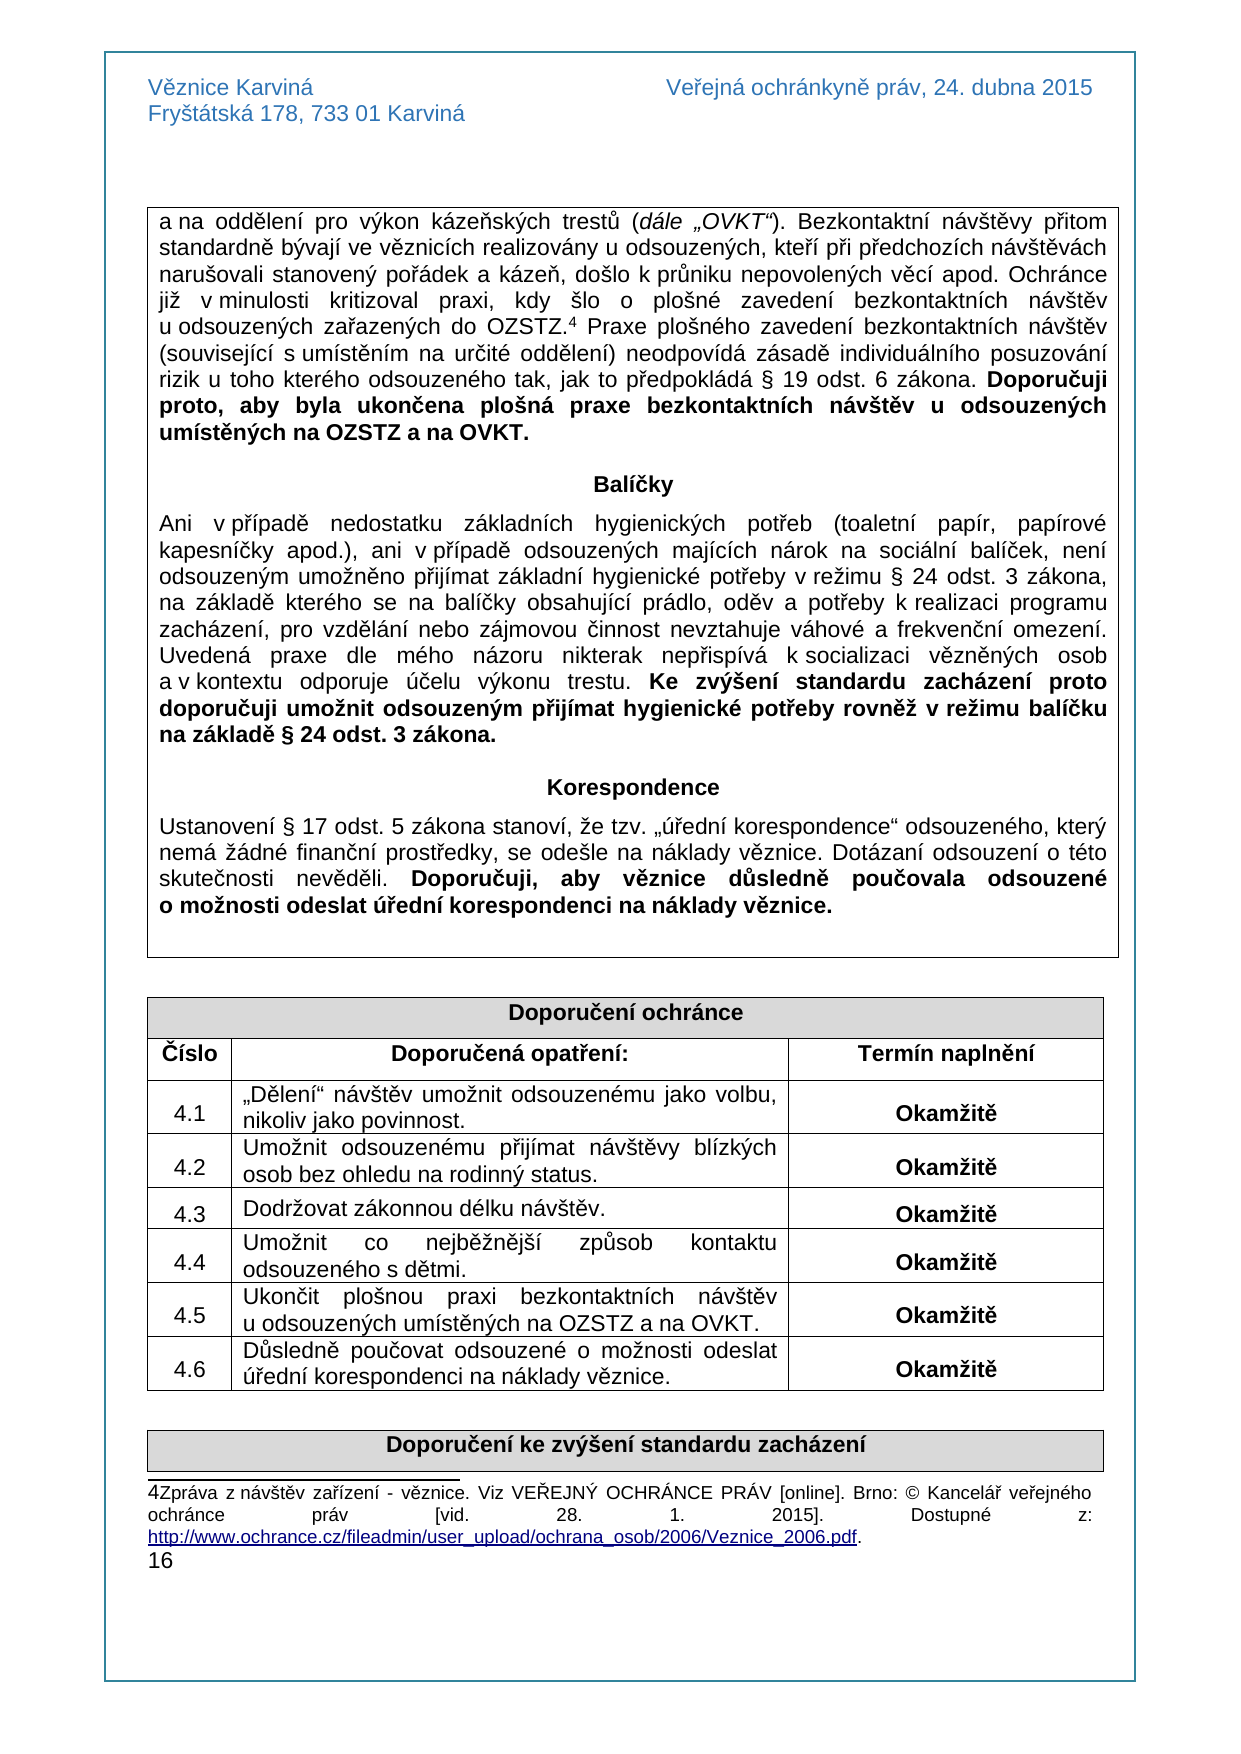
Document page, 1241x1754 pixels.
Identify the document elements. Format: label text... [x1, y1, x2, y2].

table_cell 4.3 [148, 1188, 231, 1228]
table_cell 4.2 [148, 1134, 231, 1187]
table_cell 4.1 [148, 1081, 231, 1133]
table_cell Okamžitě [789, 1188, 1103, 1228]
table_cell Okamžitě [789, 1337, 1103, 1389]
table_cell Umožnit co nejběžnější způsob kontaktu odsouzeného s dětmi. [232, 1229, 788, 1282]
table_cell 4.5 [148, 1283, 231, 1336]
table_cell Okamžitě [789, 1283, 1103, 1336]
table_cell 4.4 [148, 1229, 231, 1282]
table_cell Okamžitě [789, 1134, 1103, 1187]
table_cell Doporučená opatření: [232, 1039, 788, 1079]
table_cell Okamžitě [789, 1081, 1103, 1133]
table_cell Termín naplnění [789, 1039, 1103, 1079]
table_cell Dodržovat zákonnou délku návštěv. [232, 1188, 788, 1228]
table_cell a na oddělení pro výkon kázeňských trestů (dále „OVKT“). Bezkontaktní návštěvy přitom standardně bývají ve věznicích realizovány u odsouzených, kteří při předchozích návštěvách narušovali stanovený pořádek a kázeň, došlo k průniku nepovolených věcí apod. Ochránce již v minulosti kritizoval praxi, kdy šlo o plošné zavedení bezkontaktních návštěv u odsouzených zařazených do OZSTZ. Praxe plošného zavedení bezkontaktních návštěv (související s umístěním na určité oddělení) neodpovídá zásadě individuálního posuzování rizik u toho kterého odsouzeného tak, jak to předpokládá § 19 odst. 6 zákona. Doporučuji proto, aby byla ukončena plošná praxe bezkontaktních návštěv u odsouzených umístěných na OZSTZ a na OVKT. Balíčky Ani v případě nedostatku základních hygienických potřeb (toaletní papír, papírové kapesníčky apod.), ani v případě odsouzených majících nárok na sociální balíček, není odsouzeným umožněno přijímat základní hygienické potřeby v režimu § 24 odst. 3 zákona, na základě kterého se na balíčky obsahující prádlo, oděv a potřeby k realizaci programu zacházení, pro vzdělání nebo zájmovou činnost nevztahuje váhové a frekvenční omezení. Uvedená praxe dle mého názoru nikterak nepřispívá k socializaci vězněných osob a v kontextu odporuje účelu výkonu trestu. Ke zvýšení standardu zacházení proto doporučuji umožnit odsouzeným přijímat hygienické potřeby rovněž v režimu balíčku na základě § 24 odst. 3 zákona. Korespondence Ustanovení § 17 odst. 5 zákona stanoví, že tzv. „úřední korespondence“ odsouzeného, který nemá žádné finanční prostředky, se odešle na náklady věznice. Dotázaní odsouzení o této skutečnosti nevěděli. Doporučuji, aby věznice důsledně poučovala odsouzené o možnosti odeslat úřední korespondenci na náklady věznice. [148, 208, 1118, 957]
table_cell Umožnit odsouzenému přijímat návštěvy blízkých osob bez ohledu na rodinný status. [232, 1134, 788, 1187]
table_cell Číslo [148, 1039, 231, 1079]
table_cell 4.6 [148, 1337, 231, 1389]
table_cell Ukončit plošnou praxi bezkontaktních návštěv u odsouzených umístěných na OZSTZ a na OVKT. [232, 1283, 788, 1336]
table_header Doporučení ochránce [148, 998, 1103, 1038]
table_cell Důsledně poučovat odsouzené o možnosti odeslat úřední korespondenci na náklady věznice. [232, 1337, 788, 1389]
table_header Doporučení ke zvýšení standardu zacházení [148, 1431, 1103, 1471]
table_cell Okamžitě [789, 1229, 1103, 1282]
table_cell „Dělení“ návštěv umožnit odsouzenému jako volbu, nikoliv jako povinnost. [232, 1081, 788, 1133]
